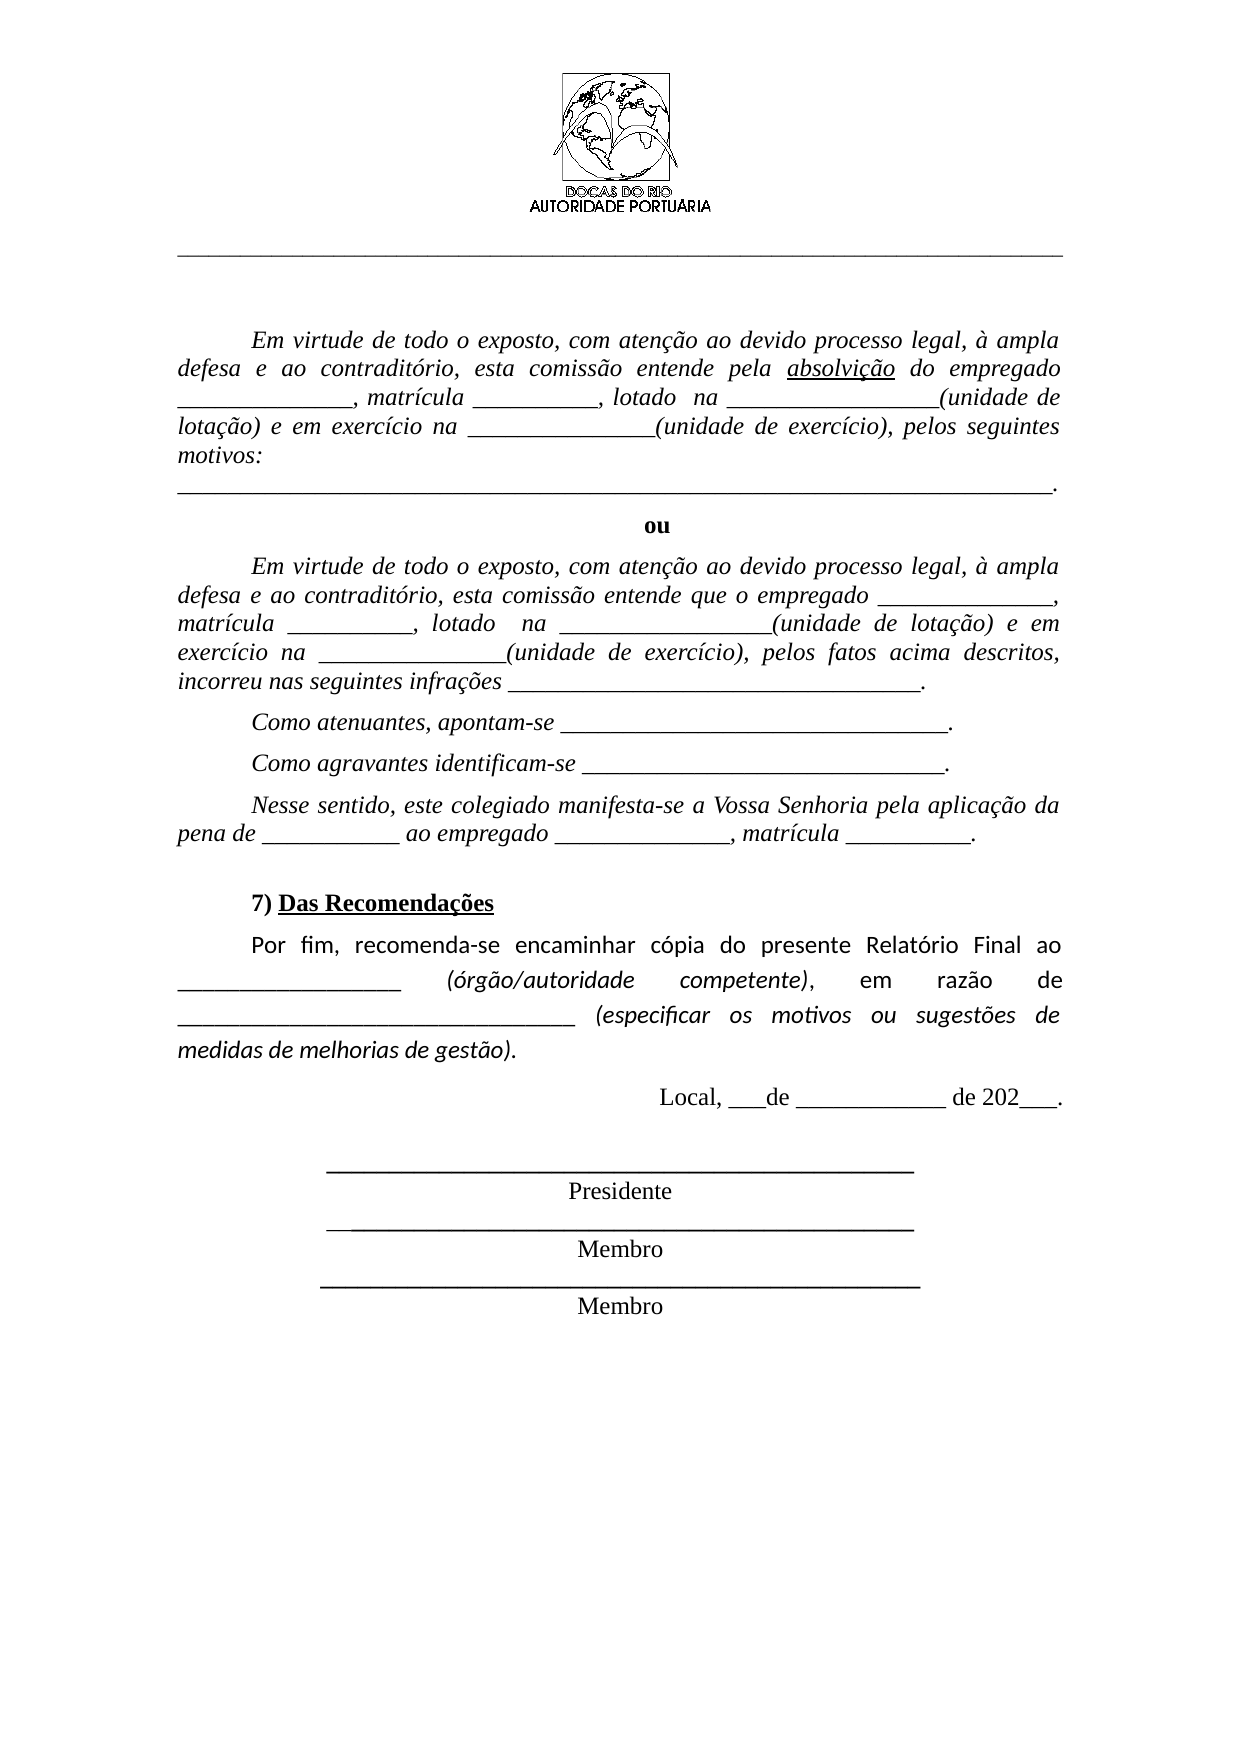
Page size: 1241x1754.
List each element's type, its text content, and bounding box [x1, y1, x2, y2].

text _______________________________________________ [177, 1205, 1063, 1234]
text Presidente [177, 1176, 1063, 1205]
picture [529, 73, 711, 212]
text Em virtude de todo o exposto, com atenção ao devido processo legal, à ampla defesa e ao contraditório, esta comissão entende que o empregado ______________, matrícula __________, lotado na _________________(unidade de lotação) e em exercício na _______________(unidade de exercício), pelos fatos acima descritos, incorreu nas seguintes infrações _________________________________. [177, 551, 1063, 695]
text Membro [177, 1234, 1063, 1262]
text _______________________________________________ [177, 1147, 1063, 1176]
text Membro [177, 1291, 1063, 1320]
text ________________________________________________ [177, 1262, 1063, 1291]
text Como atenuantes, apontam-se _______________________________. [177, 707, 1063, 736]
text Local, ___de ____________ de 202___. [177, 1082, 1063, 1111]
text Nesse sentido, este colegiado manifesta-se a Vossa Senhoria pela aplicação da pena de ___________ ao empregado ______________, matrícula __________. [177, 790, 1063, 847]
text 7) Das Recomendações [177, 888, 1063, 917]
text ou [177, 510, 1063, 538]
list Por fim, recomenda-se encaminhar cópia do presente Relatório Final ao __________________ (órgão/autoridade competente), em razão de ________________________________ (especificar os motivos ou sugestões de medidas de melhorias de gestão). [177, 930, 1063, 1065]
text Como agravantes identificam-se _____________________________. [177, 748, 1063, 777]
text Em virtude de todo o exposto, com atenção ao devido processo legal, à ampla defesa e ao contraditório, esta comissão entende pela absolvição do empregado ______________, matrícula __________, lotado na _________________(unidade de lotação) e em exercício na _______________(unidade de exercício), pelos seguintes motivos: ______________________________________________________________________. [177, 325, 1063, 497]
